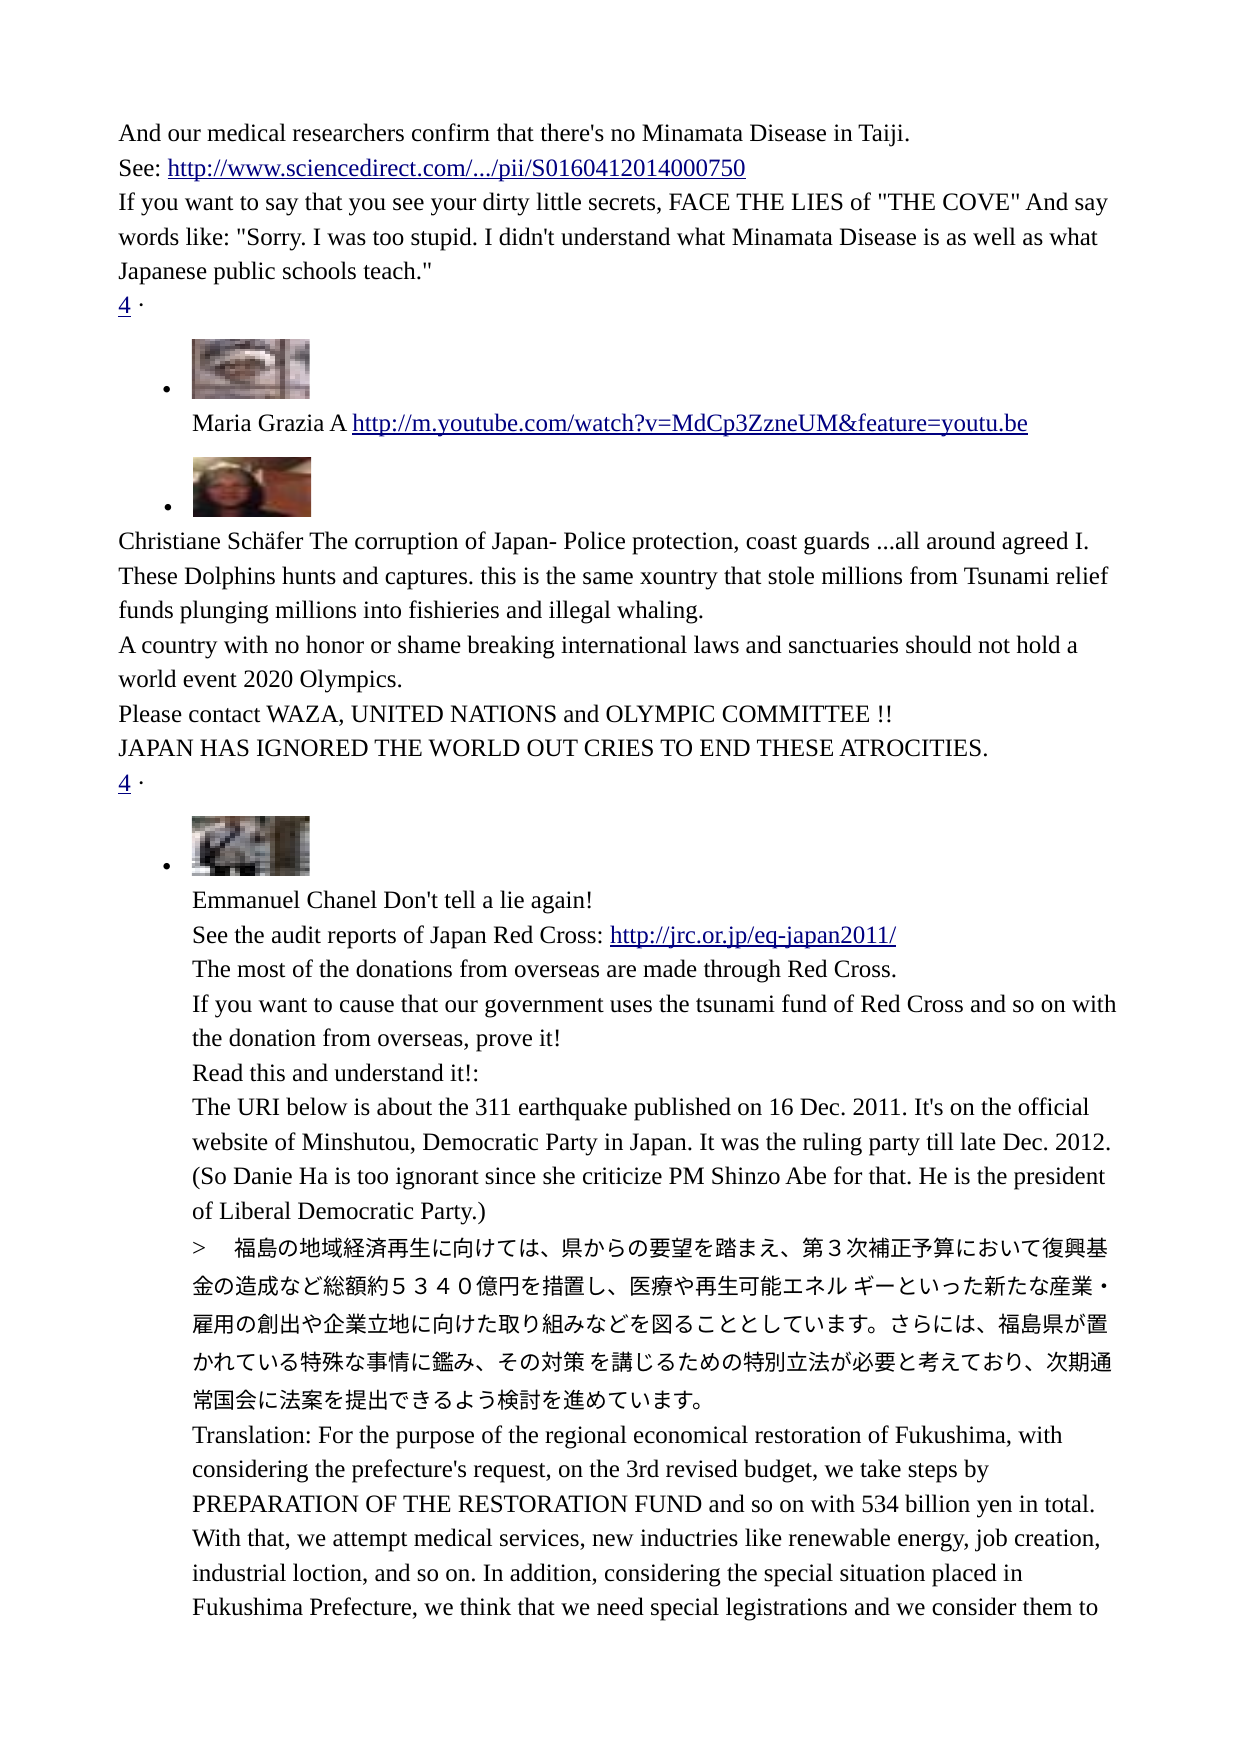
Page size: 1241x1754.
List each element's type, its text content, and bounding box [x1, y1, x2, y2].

picture [191, 339, 310, 399]
picture [193, 457, 312, 517]
text 4 · [118, 291, 1122, 319]
text Christiane Schäfer The corruption of Japan- Police protection, coast guards ...all around agreed I. These Dolphins hunts and captures. this is the same xountry that stole millions from Tsunami relief funds plunging millions into fishieries and illegal whaling. A country with no honor or shame breaking international laws and sanctuaries should not hold a world event 2020 Olympics. Please contact WAZA, UNITED NATIONS and OLYMPIC COMMITTEE !! JAPAN HAS IGNORED THE WORLD OUT CRIES TO END THESE ATROCITIES. [118, 526, 1122, 762]
picture [191, 816, 310, 876]
text 4 · [118, 768, 1122, 796]
list Maria Grazia A http://m.youtube.com/watch?v=MdCp3ZzneUM&feature=youtu.be [162, 408, 1122, 437]
text And our medical researchers confirm that there's no Minamata Disease in Taiji. See: http://www.sciencedirect.com/.../pii/S0160412014000750 If you want to say that you see your dirty little secrets, FACE THE LIES of "THE COVE" And say words like: "Sorry. I was too stupid. I didn't understand what Minamata Disease is as well as what Japanese public schools teach." [118, 118, 1122, 285]
list Emmanuel Chanel Don't tell a lie again! See the audit reports of Japan Red Cross: http://jrc.or.jp/eq-japan2011/ The most of the donations from overseas are made through Red Cross. If you want to cause that our government uses the tsunami fund of Red Cross and so on with the donation from overseas, prove it! Read this and understand it!: The URI below is about the 311 earthquake published on 16 Dec. 2011. It's on the official website of Minshutou, Democratic Party in Japan. It was the ruling party till late Dec. 2012. (So Danie Ha is too ignorant since she criticize PM Shinzo Abe for that. He is the president of Liberal Democratic Party.) > 福島の地域経済再生に向けては、県からの要望を踏まえ、第３次補正予算において復興基金の造成など総額約５３４０億円を措置し、医療や再生可能エネル ギーといった新たな産業・雇用の創出や企業立地に向けた取り組みなどを図ることとしています。さらには、福島県が置かれている特殊な事情に鑑み、その対策 を講じるための特別立法が必要と考えており、次期通常国会に法案を提出できるよう検討を進めています。 Translation: For the purpose of the regional economical restoration of Fukushima, with considering the prefecture's request, on the 3rd revised budget, we take steps by PREPARATION OF THE RESTORATION FUND and so on with 534 billion yen in total. With that, we attempt medical services, new inductries like renewable energy, job creation, industrial loction, and so on. In addition, considering the special situation placed in Fukushima Prefecture, we think that we need special legistrations and we consider them to [162, 886, 1122, 1621]
